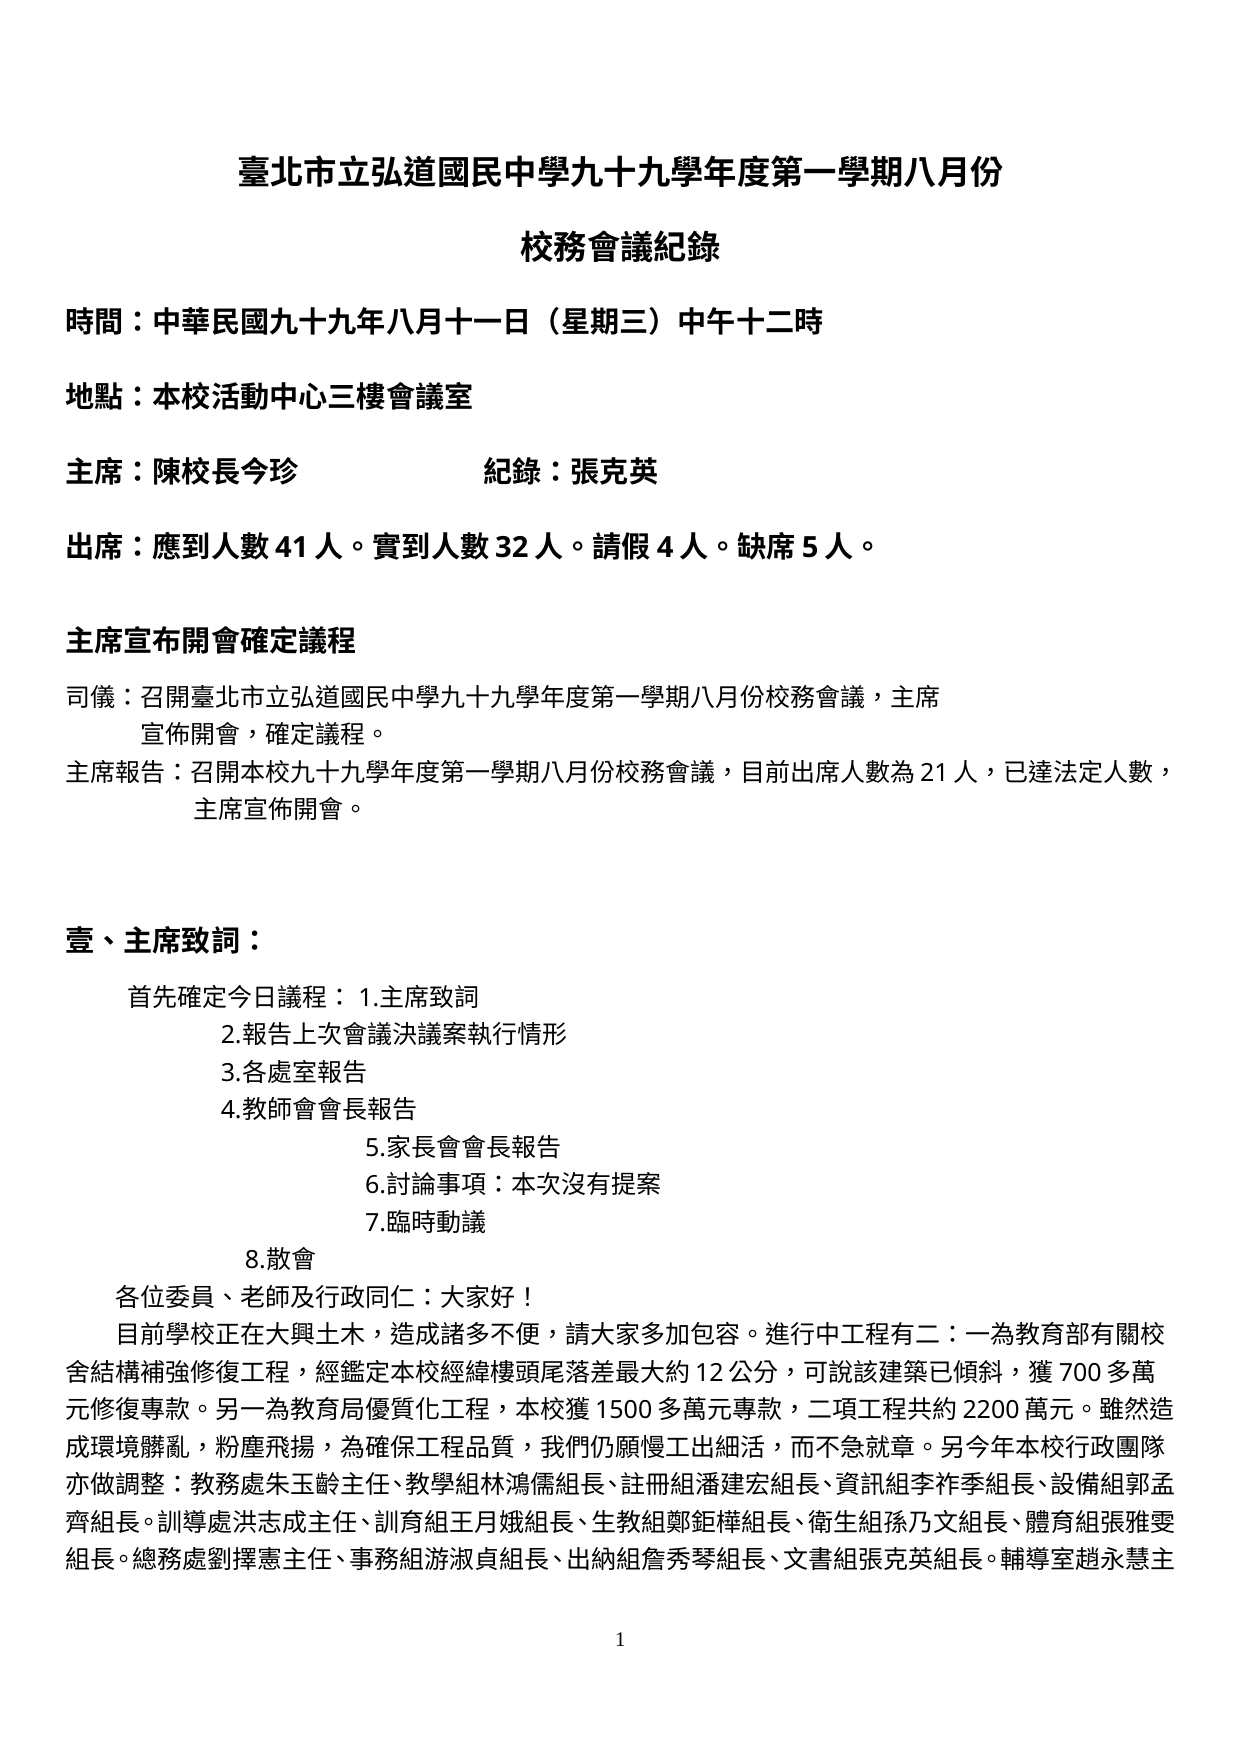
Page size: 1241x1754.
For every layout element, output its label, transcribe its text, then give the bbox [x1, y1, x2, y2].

text 8.散會 [65, 1239, 1175, 1276]
text 2.報告上次會議決議案執行情形 [65, 1014, 1175, 1051]
text 7.臨時動議 [65, 1201, 1175, 1239]
text 首先確定今日議程： 1.主席致詞 [65, 976, 1175, 1014]
text 6.討論事項：本次沒有提案 [65, 1164, 1175, 1201]
text 壹、主席致詞： [65, 901, 1175, 976]
text 宣佈開會，確定議程。 [140, 714, 1175, 751]
text 臺北市立弘道國民中學九十九學年度第一學期八月份 [65, 133, 1175, 208]
text 司儀：召開臺北市立弘道國民中學九十九學年度第一學期八月份校務會議，主席 [65, 676, 1175, 714]
text 校務會議紀錄 [65, 208, 1175, 283]
text 主席：陳校長今珍 紀錄：張克英 [65, 433, 1175, 508]
text 主席宣布開會確定議程 [65, 601, 1175, 676]
text 目前學校正在大興土木，造成諸多不便，請大家多加包容。進行中工程有二：一為教育部有關校舍結構補強修復工程，經鑑定本校經緯樓頭尾落差最大約12公分，可說該建築已傾斜，獲700多萬元修復專款。另一為教育局優質化工程，本校獲1500多萬元專款，二項工程共約2200萬元。雖然造成環境髒亂，粉塵飛揚，為確保工程品質，我們仍願慢工出細活，而不急就章。另今年本校行政團隊亦做調整：教務處朱玉齡主任、教學組林鴻儒組長、註冊組潘建宏組長、資訊組李祚季組長、設備組郭孟齊組長。訓導處洪志成主任、訓育組王月娥組長、生教組鄭鉅樺組長、衛生組孫乃文組長、體育組張雅雯組長。總務處劉擇憲主任、事務組游淑貞組長、出納組詹秀琴組長、文書組張克英組長。輔導室趙永慧主 [65, 1314, 1175, 1576]
text 主席報告：召開本校九十九學年度第一學期八月份校務會議，目前出席人數為21人，已達法定人數，主席宣佈開會。 [65, 751, 1175, 826]
text 5.家長會會長報告 [65, 1126, 1175, 1164]
text 4.教師會會長報告 [65, 1089, 1175, 1126]
text 時間：中華民國九十九年八月十一日（星期三）中午十二時 [65, 283, 1175, 358]
text 3.各處室報告 [65, 1051, 1175, 1089]
text 出席：應到人數41人。實到人數32人。請假4人。缺席5人。 [65, 508, 1175, 583]
text 各位委員、老師及行政同仁：大家好！ [65, 1276, 1175, 1314]
text 地點：本校活動中心三樓會議室 [65, 358, 1175, 433]
